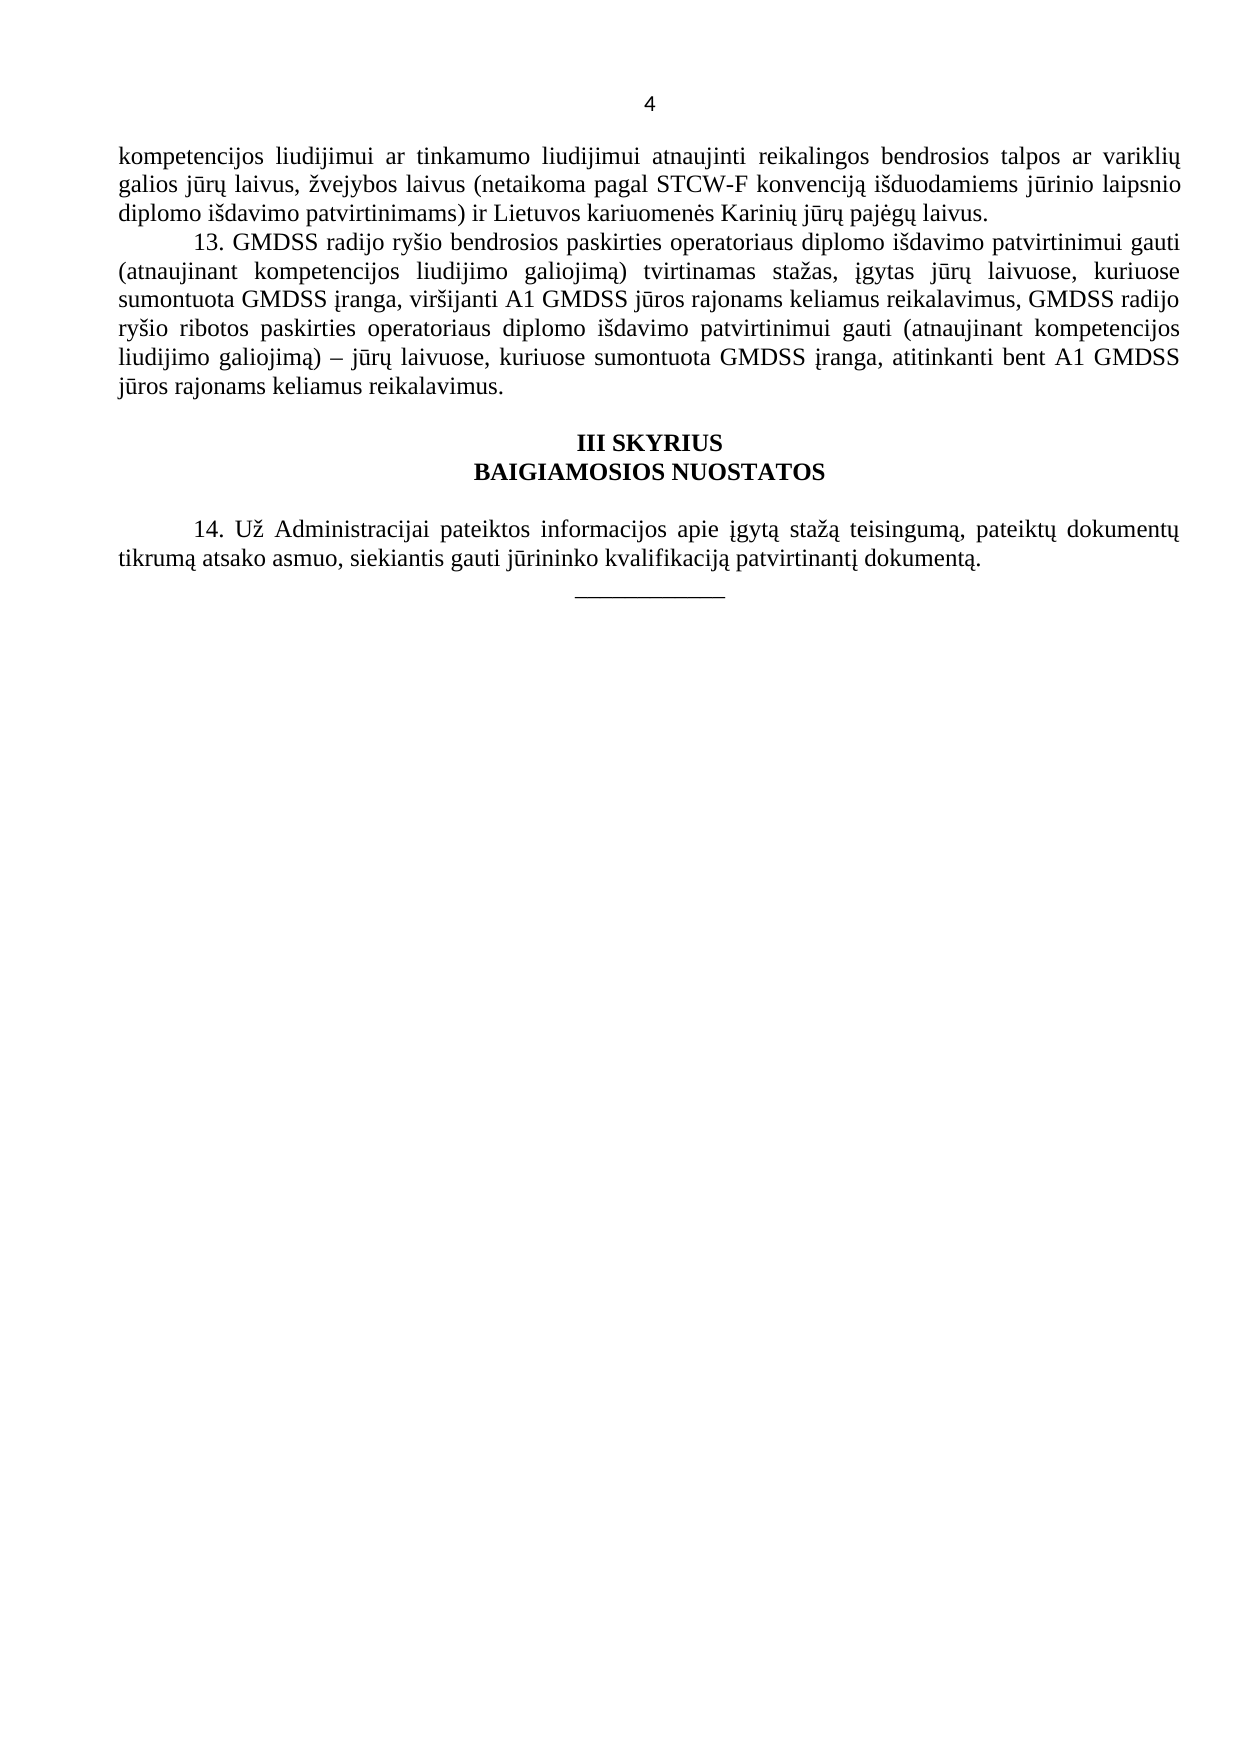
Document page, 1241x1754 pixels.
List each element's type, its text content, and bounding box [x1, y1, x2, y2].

text III SKYRIUS [118, 428, 1181, 457]
text 14. Už Administracijai pateiktos informacijos apie įgytą stažą teisingumą, pateiktų dokumentų tikrumą atsako asmuo, siekiantis gauti jūrininko kvalifikaciją patvirtinantį dokumentą. [118, 514, 1181, 572]
text 13. GMDSS radijo ryšio bendrosios paskirties operatoriaus diplomo išdavimo patvirtinimui gauti (atnaujinant kompetencijos liudijimo galiojimą) tvirtinamas stažas, įgytas jūrų laivuose, kuriuose sumontuota GMDSS įranga, viršijanti A1 GMDSS jūros rajonams keliamus reikalavimus, GMDSS radijo ryšio ribotos paskirties operatoriaus diplomo išdavimo patvirtinimui gauti (atnaujinant kompetencijos liudijimo galiojimą) – jūrų laivuose, kuriuose sumontuota GMDSS įranga, atitinkanti bent A1 GMDSS jūros rajonams keliamus reikalavimus. [118, 227, 1181, 399]
text ____________ [118, 572, 1181, 601]
text BAIGIAMOSIOS NUOSTATOS [118, 457, 1181, 486]
text kompetencijos liudijimui ar tinkamumo liudijimui atnaujinti reikalingos bendrosios talpos ar variklių galios jūrų laivus, žvejybos laivus (netaikoma pagal STCW-F konvenciją išduodamiems jūrinio laipsnio diplomo išdavimo patvirtinimams) ir Lietuvos kariuomenės Karinių jūrų pajėgų laivus. [118, 141, 1181, 227]
